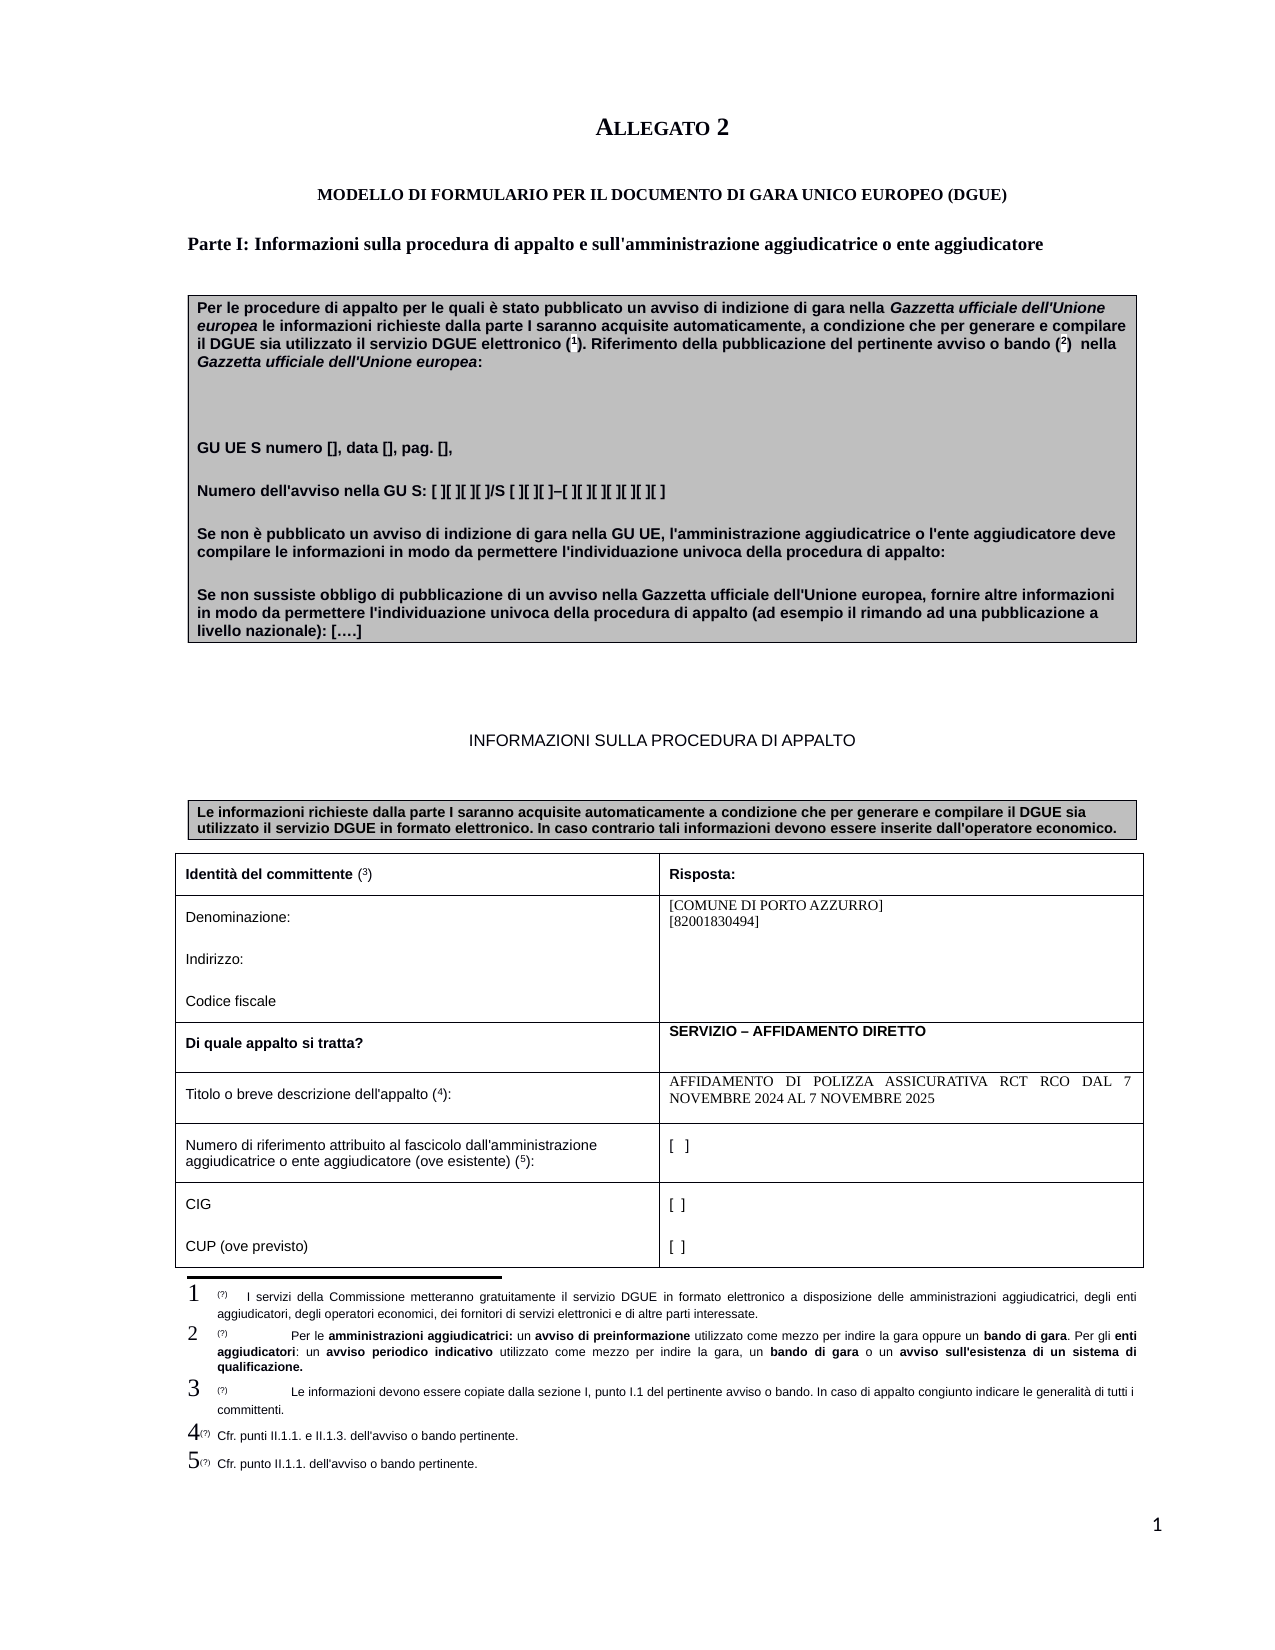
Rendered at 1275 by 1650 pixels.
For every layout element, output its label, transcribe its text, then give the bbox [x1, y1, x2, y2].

table_cell CIG CUP (ove previsto) [176, 1183, 659, 1267]
table_header Identità del committente () [176, 854, 659, 895]
table_cell Numero di riferimento attribuito al fascicolo dall'amministrazione aggiudicatrice o ente aggiudicatore (ove esistente) (): [176, 1124, 659, 1182]
title Parte I: Informazioni sulla procedura di appalto e sull'amministrazione aggiudicatrice o ente aggiudicatore [187, 232, 1137, 254]
table_cell Denominazione: Indirizzo: Codice fiscale [176, 896, 659, 1022]
text Le informazioni richieste dalla parte I saranno acquisite automaticamente a condizione che per generare e compilare il DGUE sia utilizzato il servizio DGUE in formato elettronico. In caso contrario tali informazioni devono essere inserite dall'operatore economico. [189, 801, 1136, 839]
text GU UE S numero [], data [], pag. [], [189, 435, 1136, 456]
table_cell Titolo o breve descrizione dell'appalto (): [176, 1073, 659, 1123]
table_cell [ ] [ ] [660, 1183, 1143, 1267]
text (?) Per le amministrazioni aggiudicatrici: un avviso di preinformazione utilizzato come mezzo per indire la gara oppure un bando di gara. Per gli enti aggiudicatori: un avviso periodico indicativo utilizzato come mezzo per indire la gara, un bando di gara o un avviso sull'esistenza di un sistema di qualificazione. [187, 1321, 1137, 1373]
table_cell AFFIDAMENTO DI POLIZZA ASSICURATIVA RCT RCO DAL 7 NOVEMBRE 2024 AL 7 NOVEMBRE 2025 [660, 1073, 1143, 1123]
text Se non è pubblicato un avviso di indizione di gara nella GU UE, l'amministrazione aggiudicatrice o l'ente aggiudicatore deve compilare le informazioni in modo da permettere l'individuazione univoca della procedura di appalto: [189, 521, 1136, 561]
text Numero dell'avviso nella GU S: [ ][ ][ ][ ]/S [ ][ ][ ]–[ ][ ][ ][ ][ ][ ][ ] [189, 478, 1136, 499]
table_header Risposta: [660, 854, 1143, 895]
subtitle Allegato 2 [187, 112, 1137, 141]
text (?) I servizi della Commissione metteranno gratuitamente il servizio DGUE in formato elettronico a disposizione delle amministrazioni aggiudicatrici, degli enti aggiudicatori, degli operatori economici, dei fornitori di servizi elettronici e di altre parti interessate. [187, 1278, 1137, 1321]
table_cell Di quale appalto si tratta? [176, 1023, 659, 1072]
text Se non sussiste obbligo di pubblicazione di un avviso nella Gazzetta ufficiale dell'Unione europea, fornire altre informazioni in modo da permettere l'individuazione univoca della procedura di appalto (ad esempio il rimando ad una pubblicazione a livello nazionale): [….] [189, 582, 1136, 642]
text Per le procedure di appalto per le quali è stato pubblicato un avviso di indizione di gara nella Gazzetta ufficiale dell'Unione europea le informazioni richieste dalla parte I saranno acquisite automaticamente, a condizione che per generare e compilare il DGUE sia utilizzato il servizio DGUE elettronico (). Riferimento della pubblicazione del pertinente avviso o bando () nella Gazzetta ufficiale dell'Unione europea: [189, 296, 1136, 370]
text Modello di formulario per il documento di gara unico europeo (DGUE) [187, 184, 1137, 204]
table_cell [ ] [660, 1124, 1143, 1182]
table_cell [COMUNE DI PORTO AZZURRO] [82001830494] [660, 896, 1143, 1022]
table_cell SERVIZIO – AFFIDAMENTO DIRETTO [660, 1023, 1143, 1072]
title Informazioni sulla procedura di appalto [187, 731, 1137, 750]
